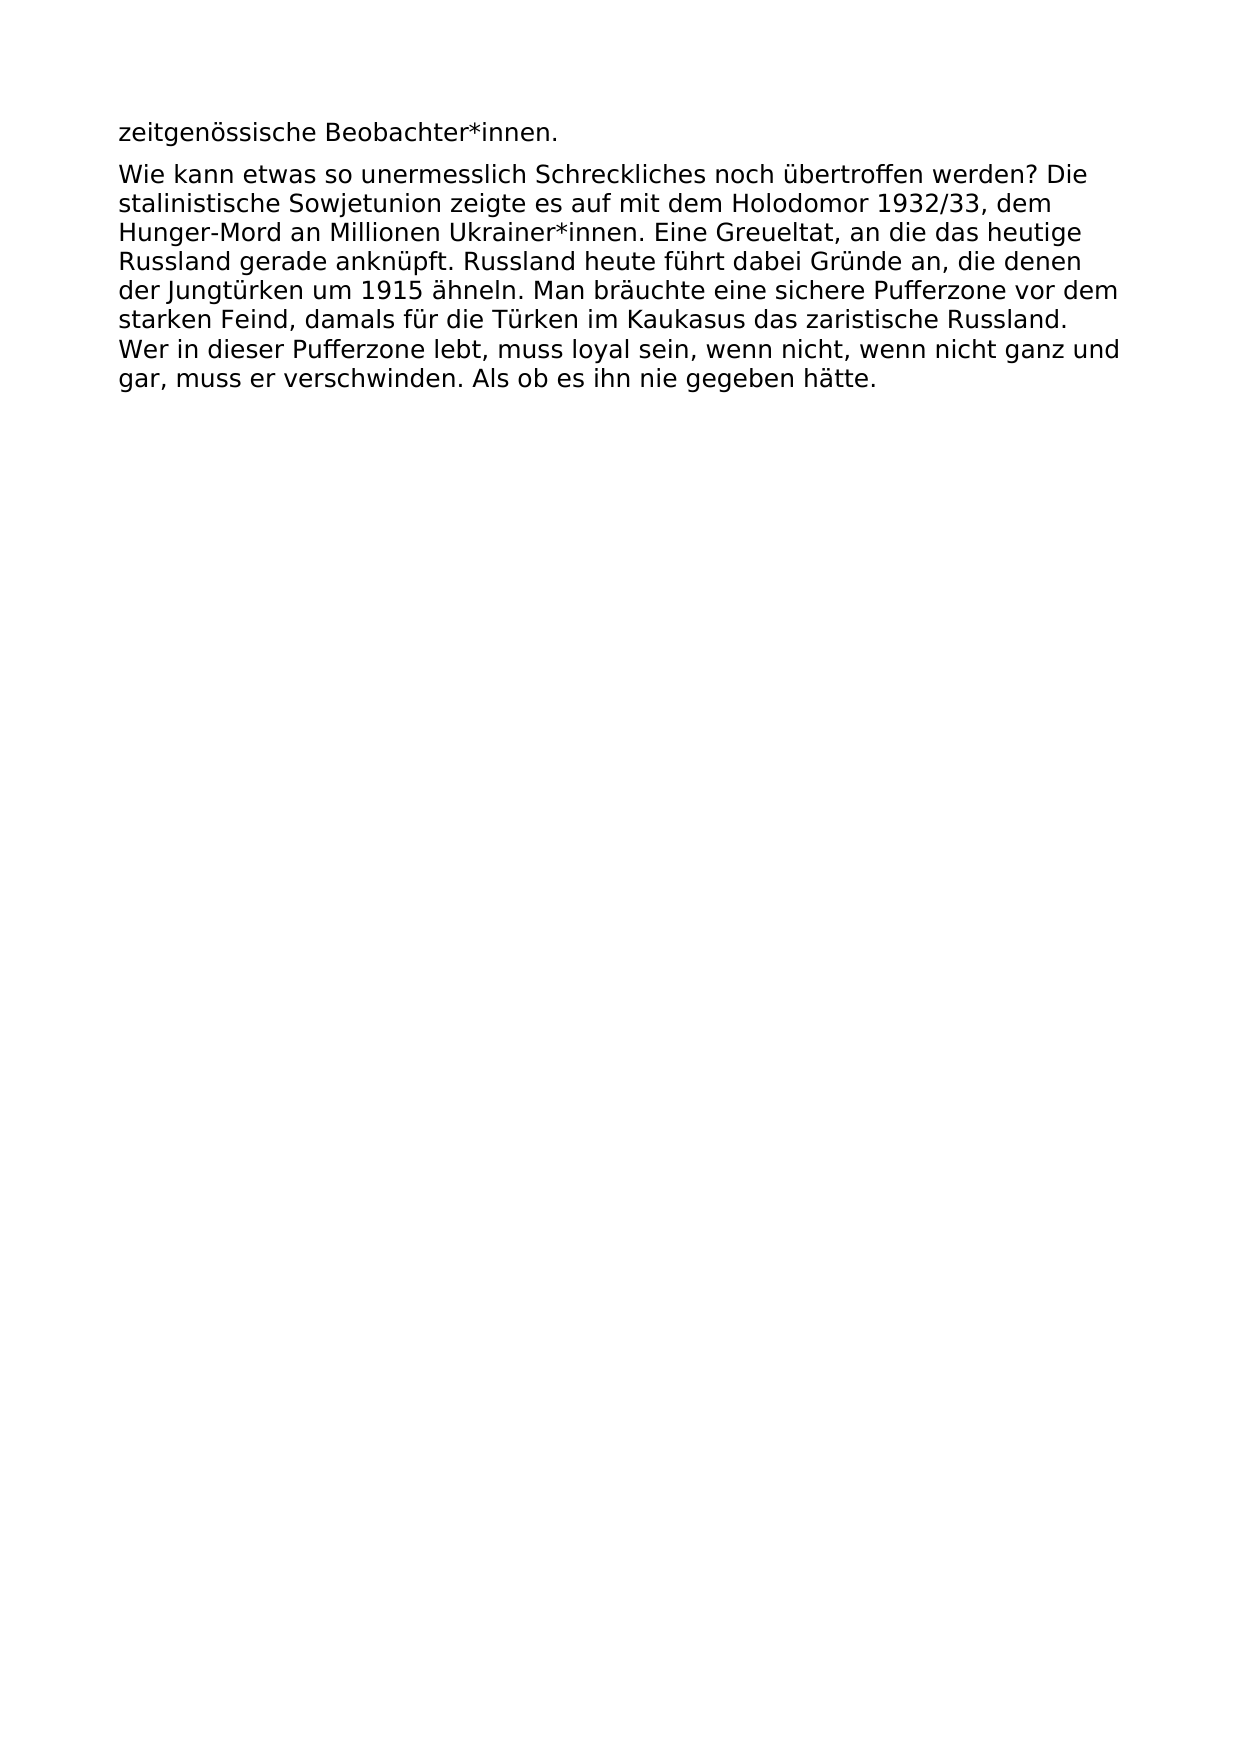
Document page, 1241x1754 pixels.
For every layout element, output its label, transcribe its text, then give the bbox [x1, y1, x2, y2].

text zeitgenössische Beobachter*innen. [118, 118, 1122, 147]
text Wie kann etwas so unermesslich Schreckliches noch übertroffen werden? Die stalinistische Sowjetunion zeigte es auf mit dem Holodomor 1932/33, dem Hunger-Mord an Millionen Ukrainer*innen. Eine Greueltat, an die das heutige Russland gerade anknüpft. Russland heute führt dabei Gründe an, die denen der Jungtürken um 1915 ähneln. Man bräuchte eine sichere Pufferzone vor dem starken Feind, damals für die Türken im Kaukasus das zaristische Russland. Wer in dieser Pufferzone lebt, muss loyal sein, wenn nicht, wenn nicht ganz und gar, muss er verschwinden. Als ob es ihn nie gegeben hätte. [118, 160, 1122, 393]
